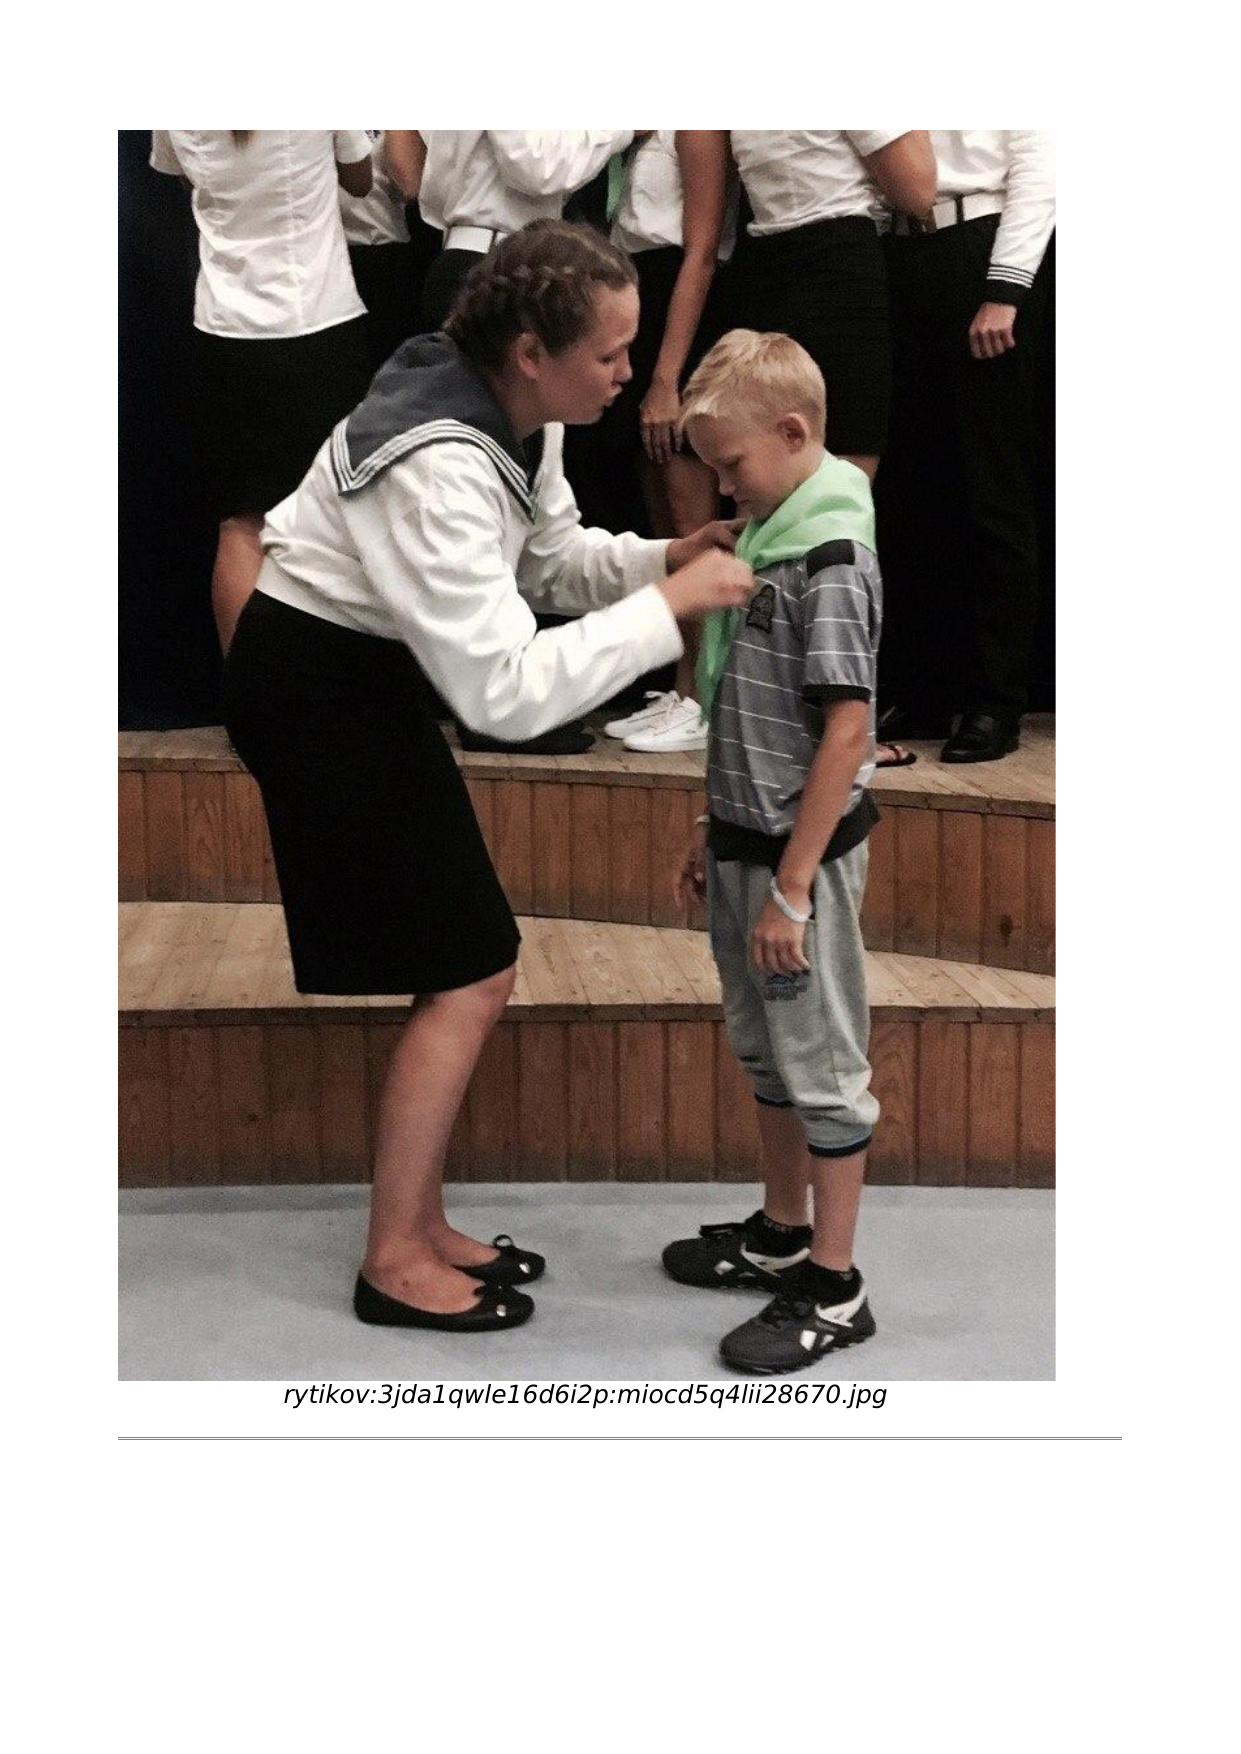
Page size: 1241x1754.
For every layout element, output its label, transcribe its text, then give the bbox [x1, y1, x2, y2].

picture [118, 130, 1056, 1381]
text rytikov:3jda1qwle16d6i2p:miocd5q4lii28670.jpg [118, 1381, 1056, 1410]
